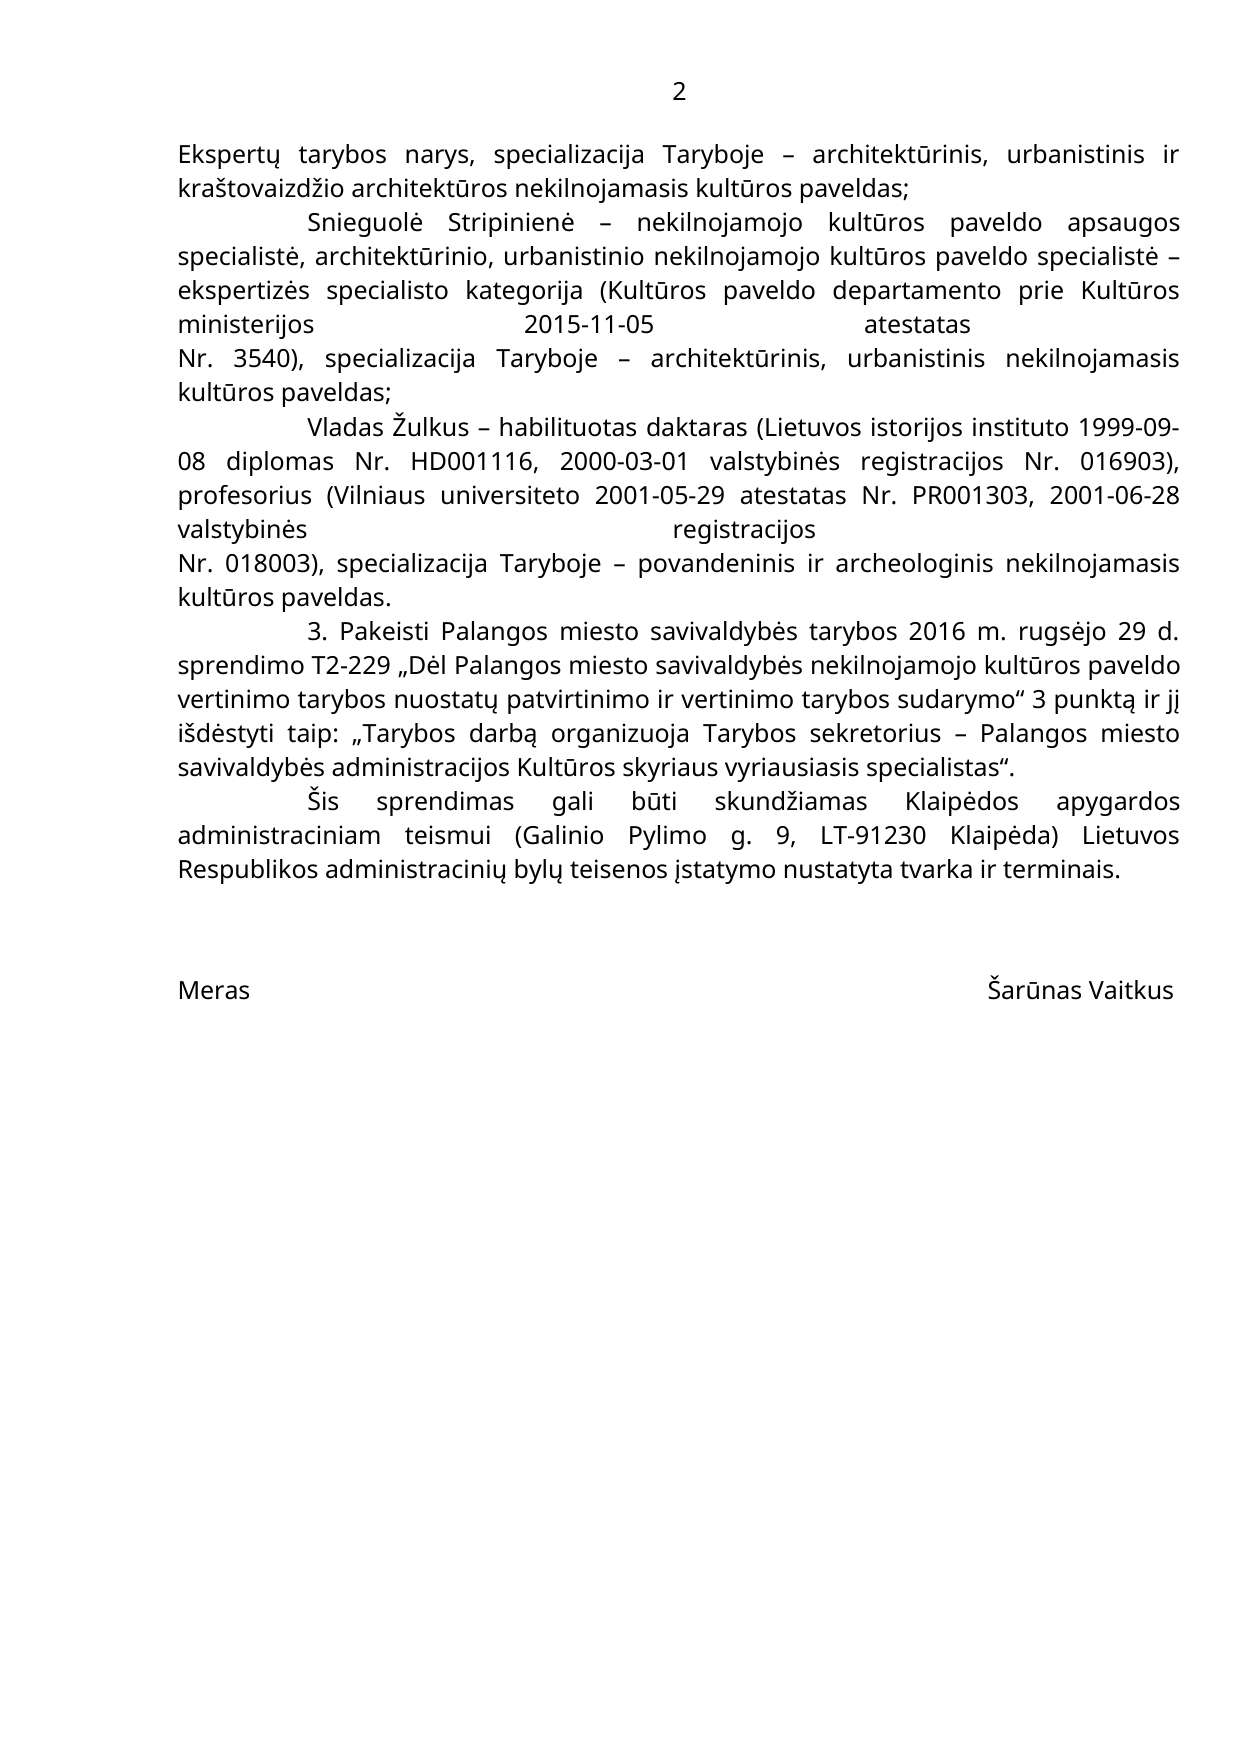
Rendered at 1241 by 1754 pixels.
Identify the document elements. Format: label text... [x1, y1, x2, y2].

text Šis sprendimas gali būti skundžiamas Klaipėdos apygardos administraciniam teismui (Galinio Pylimo g. 9, LT-91230 Klaipėda) Lietuvos Respublikos administracinių bylų teisenos įstatymo nustatyta tvarka ir terminais. [177, 784, 1181, 886]
text Snieguolė Stripinienė – nekilnojamojo kultūros paveldo apsaugos specialistė, architektūrinio, urbanistinio nekilnojamojo kultūros paveldo specialistė – ekspertizės specialisto kategorija (Kultūros paveldo departamento prie Kultūros ministerijos 2015-11-05 atestatas Nr. 3540), specializacija Taryboje – architektūrinis, urbanistinis nekilnojamasis kultūros paveldas; [177, 205, 1181, 409]
text Ekspertų tarybos narys, specializacija Taryboje – architektūrinis, urbanistinis ir kraštovaizdžio architektūros nekilnojamasis kultūros paveldas; [177, 137, 1181, 205]
text Vladas Žulkus – habilituotas daktaras (Lietuvos istorijos instituto 1999-09-08 diplomas Nr. HD001116, 2000-03-01 valstybinės registracijos Nr. 016903), profesorius (Vilniaus universiteto 2001-05-29 atestatas Nr. PR001303, 2001-06-28 valstybinės registracijos Nr. 018003), specializacija Taryboje – povandeninis ir archeologinis nekilnojamasis kultūros paveldas. [177, 409, 1181, 613]
text Meras Šarūnas Vaitkus [177, 972, 1181, 1006]
text 3. Pakeisti Palangos miesto savivaldybės tarybos 2016 m. rugsėjo 29 d. sprendimo T2-229 „Dėl Palangos miesto savivaldybės nekilnojamojo kultūros paveldo vertinimo tarybos nuostatų patvirtinimo ir vertinimo tarybos sudarymo“ 3 punktą ir jį išdėstyti taip: „Tarybos darbą organizuoja Tarybos sekretorius – Palangos miesto savivaldybės administracijos Kultūros skyriaus vyriausiasis specialistas“. [177, 613, 1181, 784]
